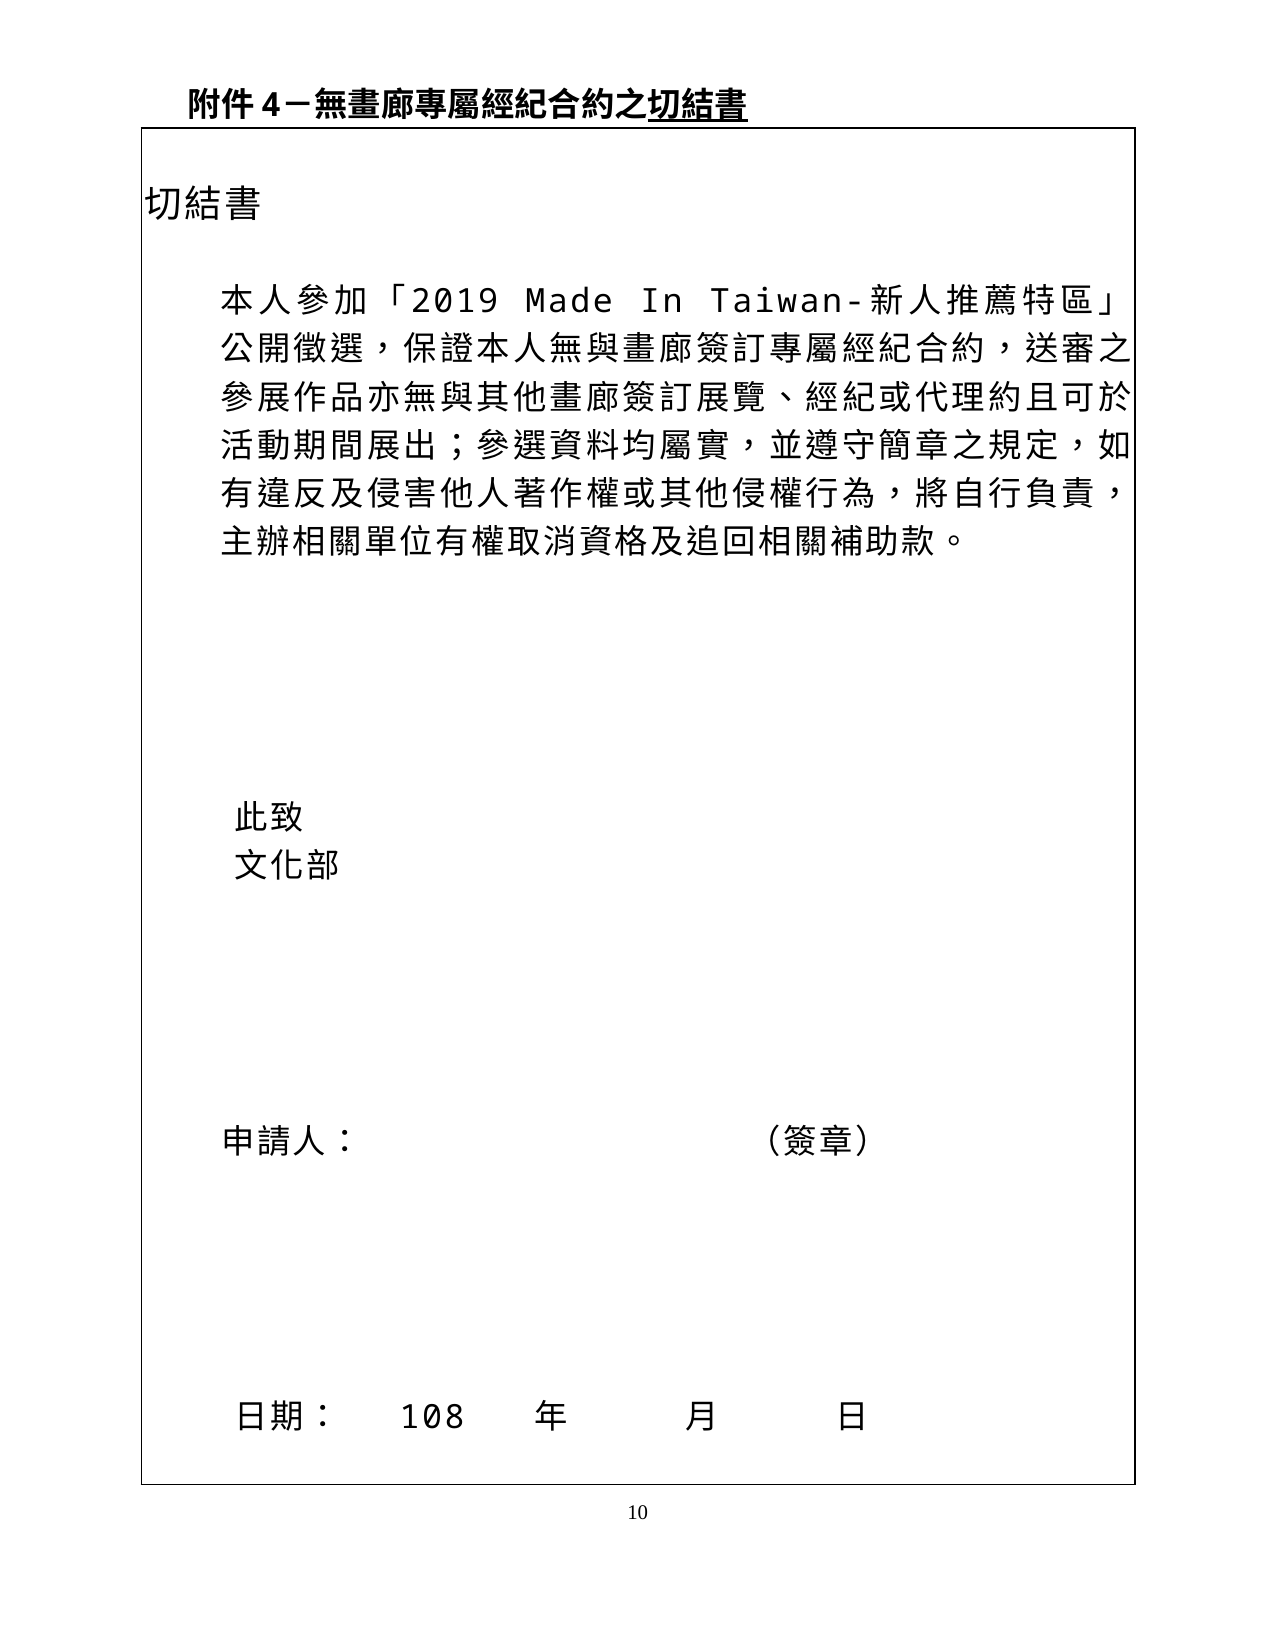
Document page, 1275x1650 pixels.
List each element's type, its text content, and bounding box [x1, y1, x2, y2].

text 附件4－無畫廊專屬經紀合約之切結書 [187, 75, 1087, 127]
table_header 切結書 本人參加「2019 Made In Taiwan-新人推薦特區」公開徵選，保證本人無與畫廊簽訂專屬經紀合約，送審之參展作品亦無與其他畫廊簽訂展覽、經紀或代理約且可於活動期間展出；參選資料均屬實，並遵守簡章之規定，如有違反及侵害他人著作權或其他侵權行為，將自行負責，主辦相關單位有權取消資格及追回相關補助款。 此致 文化部 申請人： （簽章） 日期： 108 年 月 日 [142, 129, 1134, 1483]
